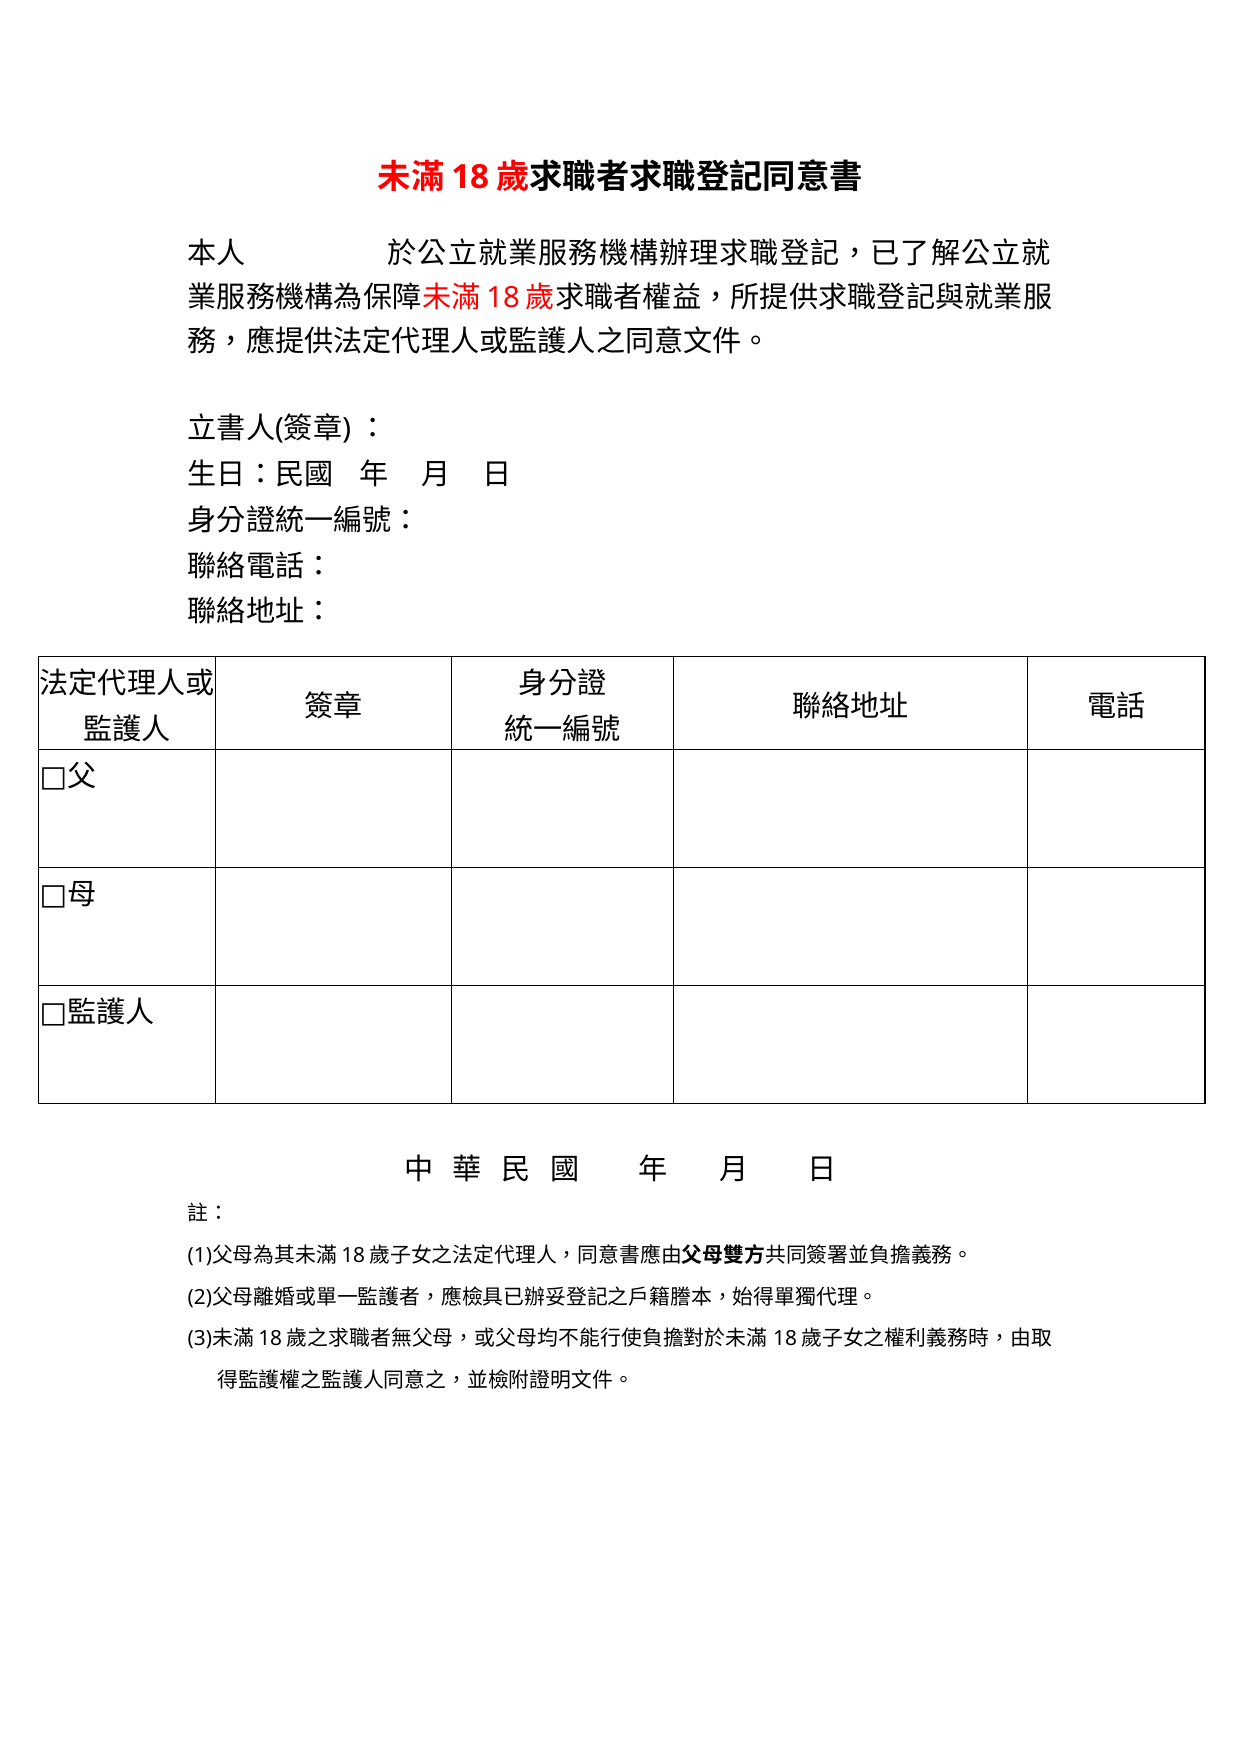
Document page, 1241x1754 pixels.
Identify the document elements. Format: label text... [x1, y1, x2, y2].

table_cell □母 [39, 868, 215, 985]
table_cell [1028, 986, 1204, 1103]
table_cell □父 [39, 750, 215, 867]
text 中 華 民 國 年 月 日 [187, 1146, 1053, 1187]
text 立書人(簽章) ： [187, 402, 1053, 448]
table_header 簽章 [216, 657, 451, 749]
table_cell [216, 986, 451, 1103]
text 身分證統一編號： [187, 493, 1053, 539]
table_cell [1028, 750, 1204, 867]
text 生日：民國 年 月 日 [187, 448, 1053, 493]
table_cell □監護人 [39, 986, 215, 1103]
text (3)未滿18歲之求職者無父母，或父母均不能行使負擔對於未滿18歲子女之權利義務時，由取得監護權之監護人同意之，並檢附證明文件。 [187, 1312, 1053, 1396]
text 本人 於公立就業服務機構辦理求職登記，已了解公立就業服務機構為保障未滿18歲求職者權益，所提供求職登記與就業服務，應提供法定代理人或監護人之同意文件。 [187, 229, 1053, 360]
text (1)父母為其未滿18歲子女之法定代理人，同意書應由父母雙方共同簽署並負擔義務。 [187, 1229, 1053, 1271]
text 註： [187, 1187, 1053, 1229]
table_header 聯絡地址 [674, 657, 1027, 749]
text (2)父母離婚或單一監護者，應檢具已辦妥登記之戶籍謄本，始得單獨代理。 [187, 1271, 1053, 1312]
table_cell [1028, 868, 1204, 985]
table_header 法定代理人或監護人 [39, 657, 215, 749]
table_cell [674, 986, 1027, 1103]
table_cell [452, 868, 673, 985]
text 聯絡電話： [187, 539, 1053, 585]
table_cell [216, 868, 451, 985]
table_cell [452, 750, 673, 867]
table_header 電話 [1028, 657, 1204, 749]
text 聯絡地址： [187, 585, 1053, 631]
table_cell [216, 750, 451, 867]
table_cell [674, 868, 1027, 985]
table_cell [674, 750, 1027, 867]
table_header 身分證 統一編號 [452, 657, 673, 749]
table_cell [452, 986, 673, 1103]
text 未滿18歲求職者求職登記同意書 [187, 150, 1053, 198]
